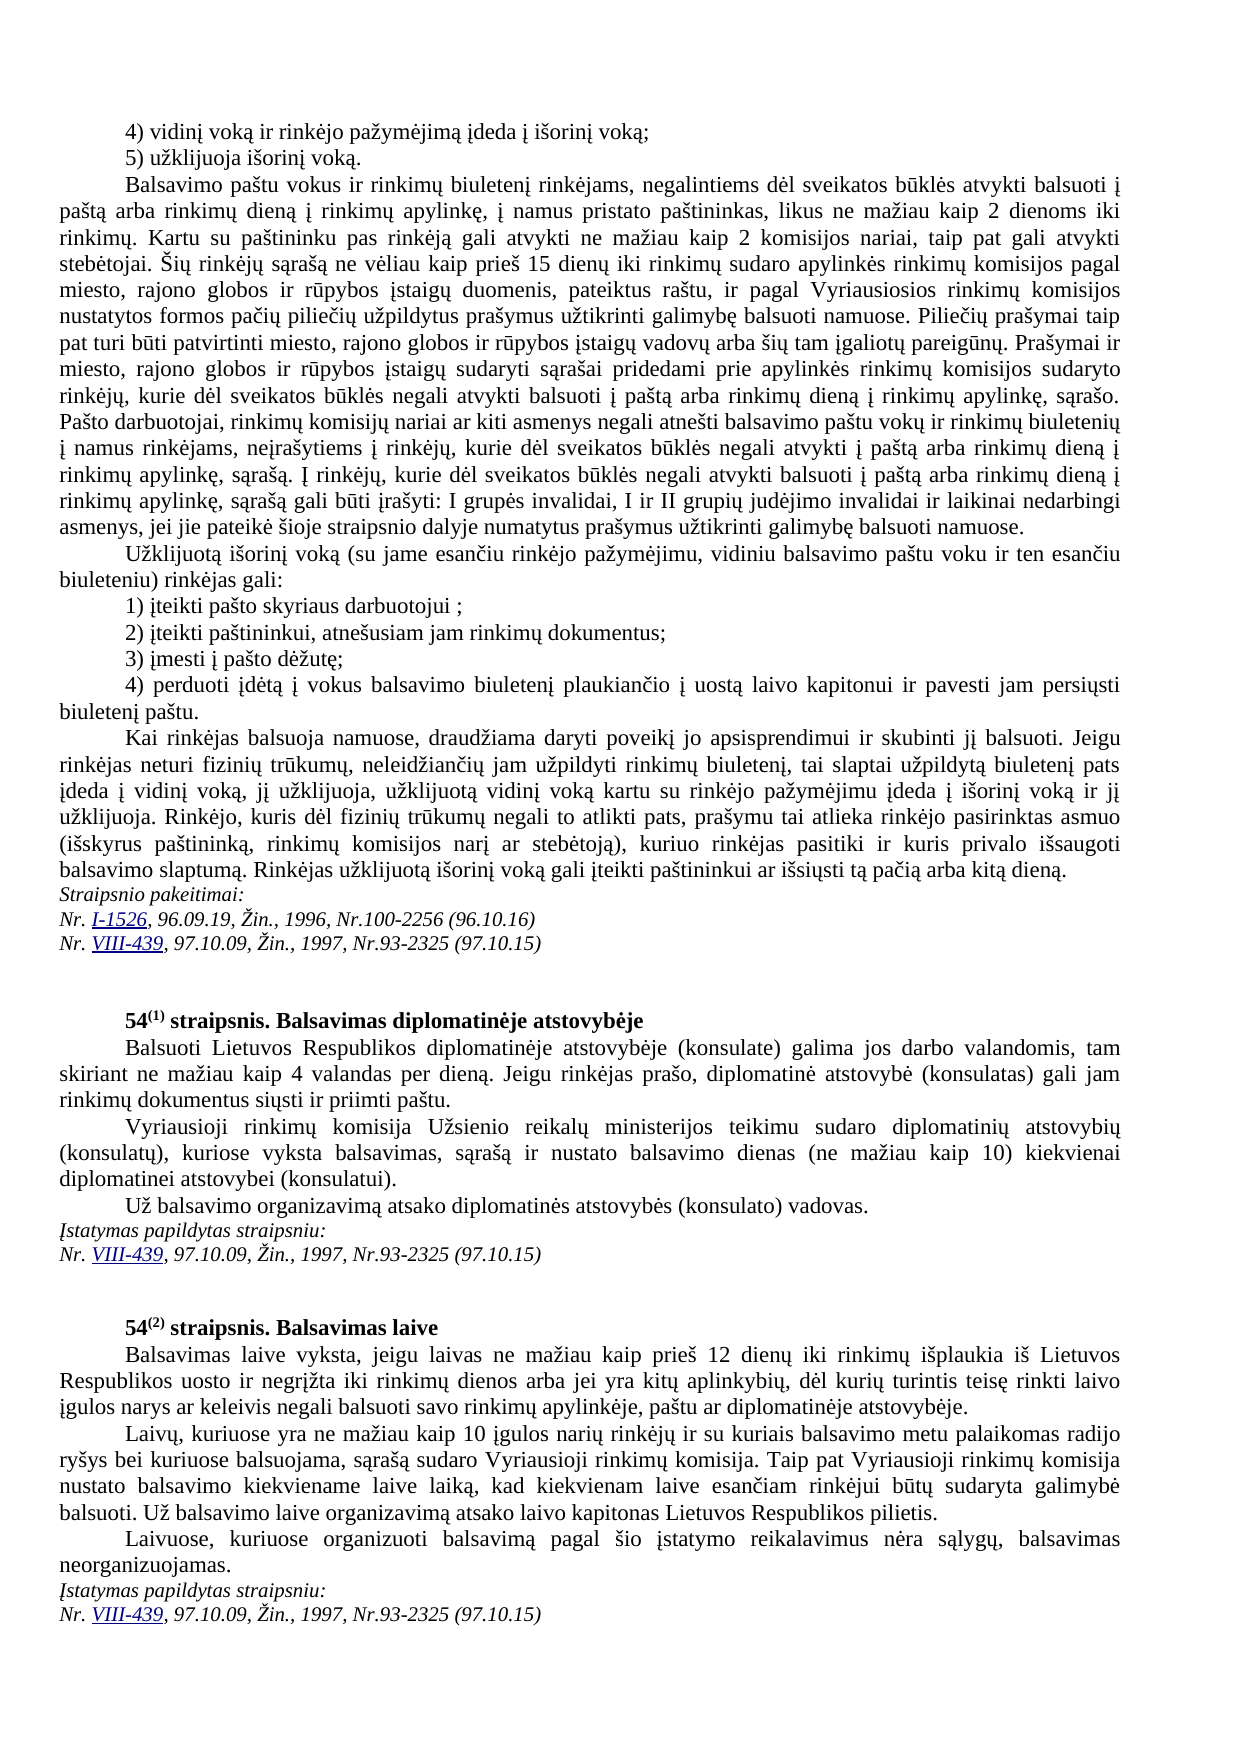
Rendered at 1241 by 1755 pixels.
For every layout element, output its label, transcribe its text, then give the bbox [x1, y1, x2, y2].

text 4) perduoti įdėtą į vokus balsavimo biuletenį plaukiančio į uostą laivo kapitonui ir pavesti jam persiųsti biuletenį paštu. [59, 672, 1122, 724]
text Nr. VIII-439, 97.10.09, Žin., 1997, Nr.93-2325 (97.10.15) [59, 1242, 1122, 1266]
text Nr. VIII-439, 97.10.09, Žin., 1997, Nr.93-2325 (97.10.15) [59, 931, 1122, 954]
text 2) įteikti paštininkui, atnešusiam jam rinkimų dokumentus; [59, 619, 1122, 645]
text 1) įteikti pašto skyriaus darbuotojui ; [59, 592, 1122, 619]
text Laivuose, kuriuose organizuoti balsavimą pagal šio įstatymo reikalavimus nėra sąlygų, balsavimas neorganizuojamas. [59, 1525, 1122, 1578]
text 3) įmesti į pašto dėžutę; [59, 645, 1122, 672]
text Įstatymas papildytas straipsniu: [59, 1578, 1122, 1602]
text Balsavimas laive vyksta, jeigu laivas ne mažiau kaip prieš 12 dienų iki rinkimų išplaukia iš Lietuvos Respublikos uosto ir negrįžta iki rinkimų dienos arba jei yra kitų aplinkybių, dėl kurių turintis teisę rinkti laivo įgulos narys ar keleivis negali balsuoti savo rinkimų apylinkėje, paštu ar diplomatinėje atstovybėje. [59, 1341, 1122, 1420]
text 4) vidinį voką ir rinkėjo pažymėjimą įdeda į išorinį voką; [59, 118, 1122, 144]
text Įstatymas papildytas straipsniu: [59, 1218, 1122, 1242]
text Straipsnio pakeitimai: [59, 882, 1122, 906]
text Kai rinkėjas balsuoja namuose, draudžiama daryti poveikį jo apsisprendimui ir skubinti jį balsuoti. Jeigu rinkėjas neturi fizinių trūkumų, neleidžiančių jam užpildyti rinkimų biuletenį, tai slaptai užpildytą biuletenį pats įdeda į vidinį voką, jį užklijuoja, užklijuotą vidinį voką kartu su rinkėjo pažymėjimu įdeda į išorinį voką ir jį užklijuoja. Rinkėjo, kuris dėl fizinių trūkumų negali to atlikti pats, prašymu tai atlieka rinkėjo pasirinktas asmuo (išskyrus paštininką, rinkimų komisijos narį ar stebėtoją), kuriuo rinkėjas pasitiki ir kuris privalo išsaugoti balsavimo slaptumą. Rinkėjas užklijuotą išorinį voką gali įteikti paštininkui ar išsiųsti tą pačią arba kitą dieną. [59, 724, 1122, 882]
text Vyriausioji rinkimų komisija Užsienio reikalų ministerijos teikimu sudaro diplomatinių atstovybių (konsulatų), kuriose vyksta balsavimas, sąrašą ir nustato balsavimo dienas (ne mažiau kaip 10) kiekvienai diplomatinei atstovybei (konsulatui). [59, 1113, 1122, 1192]
text Užklijuotą išorinį voką (su jame esančiu rinkėjo pažymėjimu, vidiniu balsavimo paštu voku ir ten esančiu biuleteniu) rinkėjas gali: [59, 540, 1122, 592]
text 54(1) straipsnis. Balsavimas diplomatinėje atstovybėje [59, 1007, 1122, 1034]
text Nr. I-1526, 96.09.19, Žin., 1996, Nr.100-2256 (96.10.16) [59, 906, 1122, 931]
text 54(2) straipsnis. Balsavimas laive [59, 1314, 1122, 1341]
text Už balsavimo organizavimą atsako diplomatinės atstovybės (konsulato) vadovas. [59, 1192, 1122, 1218]
text Balsavimo paštu vokus ir rinkimų biuletenį rinkėjams, negalintiems dėl sveikatos būklės atvykti balsuoti į paštą arba rinkimų dieną į rinkimų apylinkę, į namus pristato paštininkas, likus ne mažiau kaip 2 dienoms iki rinkimų. Kartu su paštininku pas rinkėją gali atvykti ne mažiau kaip 2 komisijos nariai, taip pat gali atvykti stebėtojai. Šių rinkėjų sąrašą ne vėliau kaip prieš 15 dienų iki rinkimų sudaro apylinkės rinkimų komisijos pagal miesto, rajono globos ir rūpybos įstaigų duomenis, pateiktus raštu, ir pagal Vyriausiosios rinkimų komisijos nustatytos formos pačių piliečių užpildytus prašymus užtikrinti galimybę balsuoti namuose. Piliečių prašymai taip pat turi būti patvirtinti miesto, rajono globos ir rūpybos įstaigų vadovų arba šių tam įgaliotų pareigūnų. Prašymai ir miesto, rajono globos ir rūpybos įstaigų sudaryti sąrašai pridedami prie apylinkės rinkimų komisijos sudaryto rinkėjų, kurie dėl sveikatos būklės negali atvykti balsuoti į paštą arba rinkimų dieną į rinkimų apylinkę, sąrašo. Pašto darbuotojai, rinkimų komisijų nariai ar kiti asmenys negali atnešti balsavimo paštu vokų ir rinkimų biuletenių į namus rinkėjams, neįrašytiems į rinkėjų, kurie dėl sveikatos būklės negali atvykti į paštą arba rinkimų dieną į rinkimų apylinkę, sąrašą. Į rinkėjų, kurie dėl sveikatos būklės negali atvykti balsuoti į paštą arba rinkimų dieną į rinkimų apylinkę, sąrašą gali būti įrašyti: I grupės invalidai, I ir II grupių judėjimo invalidai ir laikinai nedarbingi asmenys, jei jie pateikė šioje straipsnio dalyje numatytus prašymus užtikrinti galimybę balsuoti namuose. [59, 171, 1122, 540]
text Laivų, kuriuose yra ne mažiau kaip 10 įgulos narių rinkėjų ir su kuriais balsavimo metu palaikomas radijo ryšys bei kuriuose balsuojama, sąrašą sudaro Vyriausioji rinkimų komisija. Taip pat Vyriausioji rinkimų komisija nustato balsavimo kiekviename laive laiką, kad kiekvienam laive esančiam rinkėjui būtų sudaryta galimybė balsuoti. Už balsavimo laive organizavimą atsako laivo kapitonas Lietuvos Respublikos pilietis. [59, 1420, 1122, 1525]
text Balsuoti Lietuvos Respublikos diplomatinėje atstovybėje (konsulate) galima jos darbo valandomis, tam skiriant ne mažiau kaip 4 valandas per dieną. Jeigu rinkėjas prašo, diplomatinė atstovybė (konsulatas) gali jam rinkimų dokumentus siųsti ir priimti paštu. [59, 1034, 1122, 1113]
text 5) užklijuoja išorinį voką. [59, 144, 1122, 171]
text Nr. VIII-439, 97.10.09, Žin., 1997, Nr.93-2325 (97.10.15) [59, 1602, 1122, 1626]
